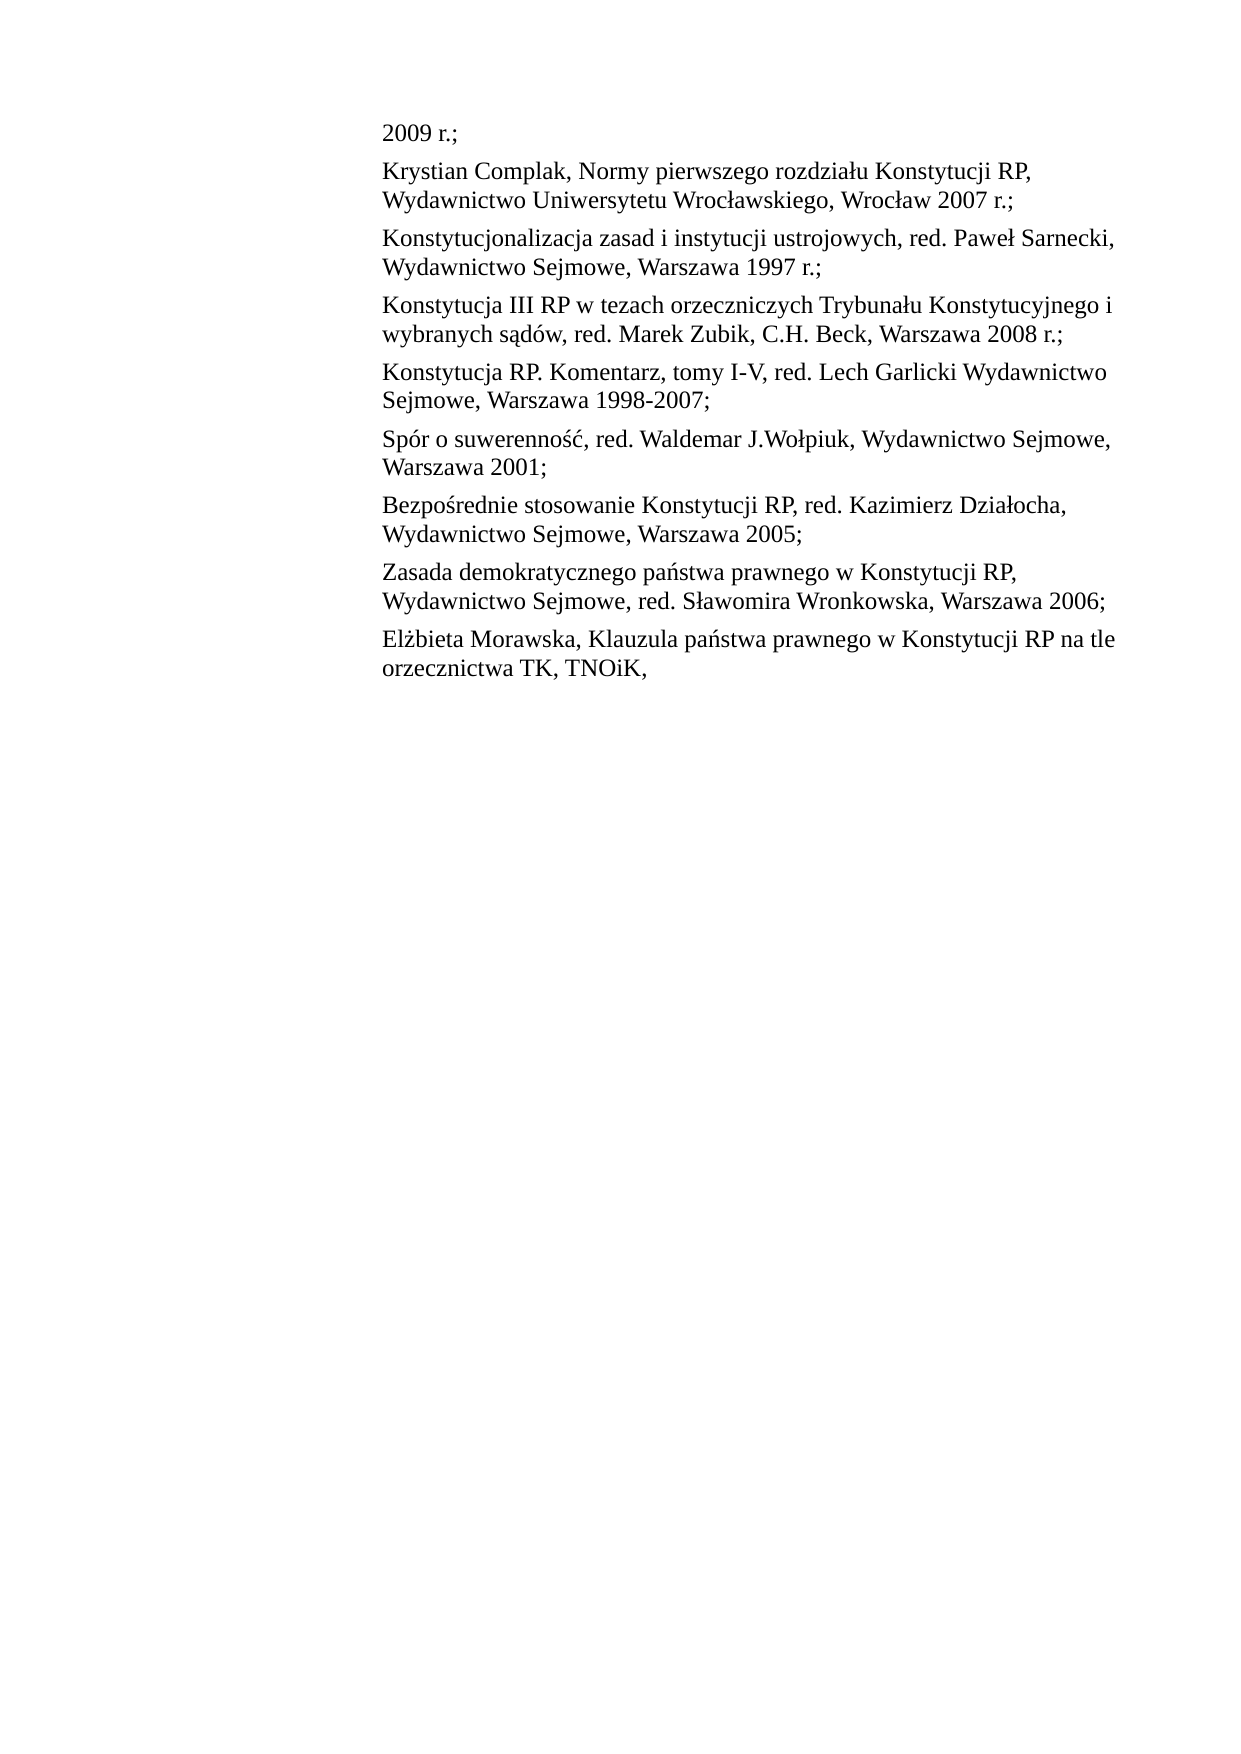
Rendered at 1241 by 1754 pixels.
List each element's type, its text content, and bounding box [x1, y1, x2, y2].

table_header [118, 827, 1122, 902]
table_cell [381, 682, 1159, 740]
table_header [447, 769, 1093, 827]
table_cell 2009 r.; Krystian Complak, Normy pierwszego rozdziału Konstytucji RP, Wydawnictwo Uniwersytetu Wrocławskiego, Wrocław 2007 r.; Konstytucjonalizacja zasad i instytucji ustrojowych, red. Paweł Sarnecki, Wydawnictwo Sejmowe, Warszawa 1997 r.; Konstytucja III RP w tezach orzeczniczych Trybunału Konstytucyjnego i wybranych sądów, red. Marek Zubik, C.H. Beck, Warszawa 2008 r.; Konstytucja RP. Komentarz, tomy I-V, red. Lech Garlicki Wydawnictwo Sejmowe, Warszawa 1998-2007; Spór o suwerenność, red. Waldemar J.Wołpiuk, Wydawnictwo Sejmowe, Warszawa 2001; Bezpośrednie stosowanie Konstytucji RP, red. Kazimierz Działocha, Wydawnictwo Sejmowe, Warszawa 2005; Zasada demokratycznego państwa prawnego w Konstytucji RP, Wydawnictwo Sejmowe, red. Sławomira Wronkowska, Warszawa 2006; Elżbieta Morawska, Klauzula państwa prawnego w Konstytucji RP na tle orzecznictwa TK, TNOiK, [381, 118, 1159, 682]
table_cell [81, 682, 381, 740]
table_header [147, 769, 447, 827]
table_header [0, 118, 81, 740]
table_header [1159, 118, 1240, 740]
table_cell [81, 118, 381, 682]
